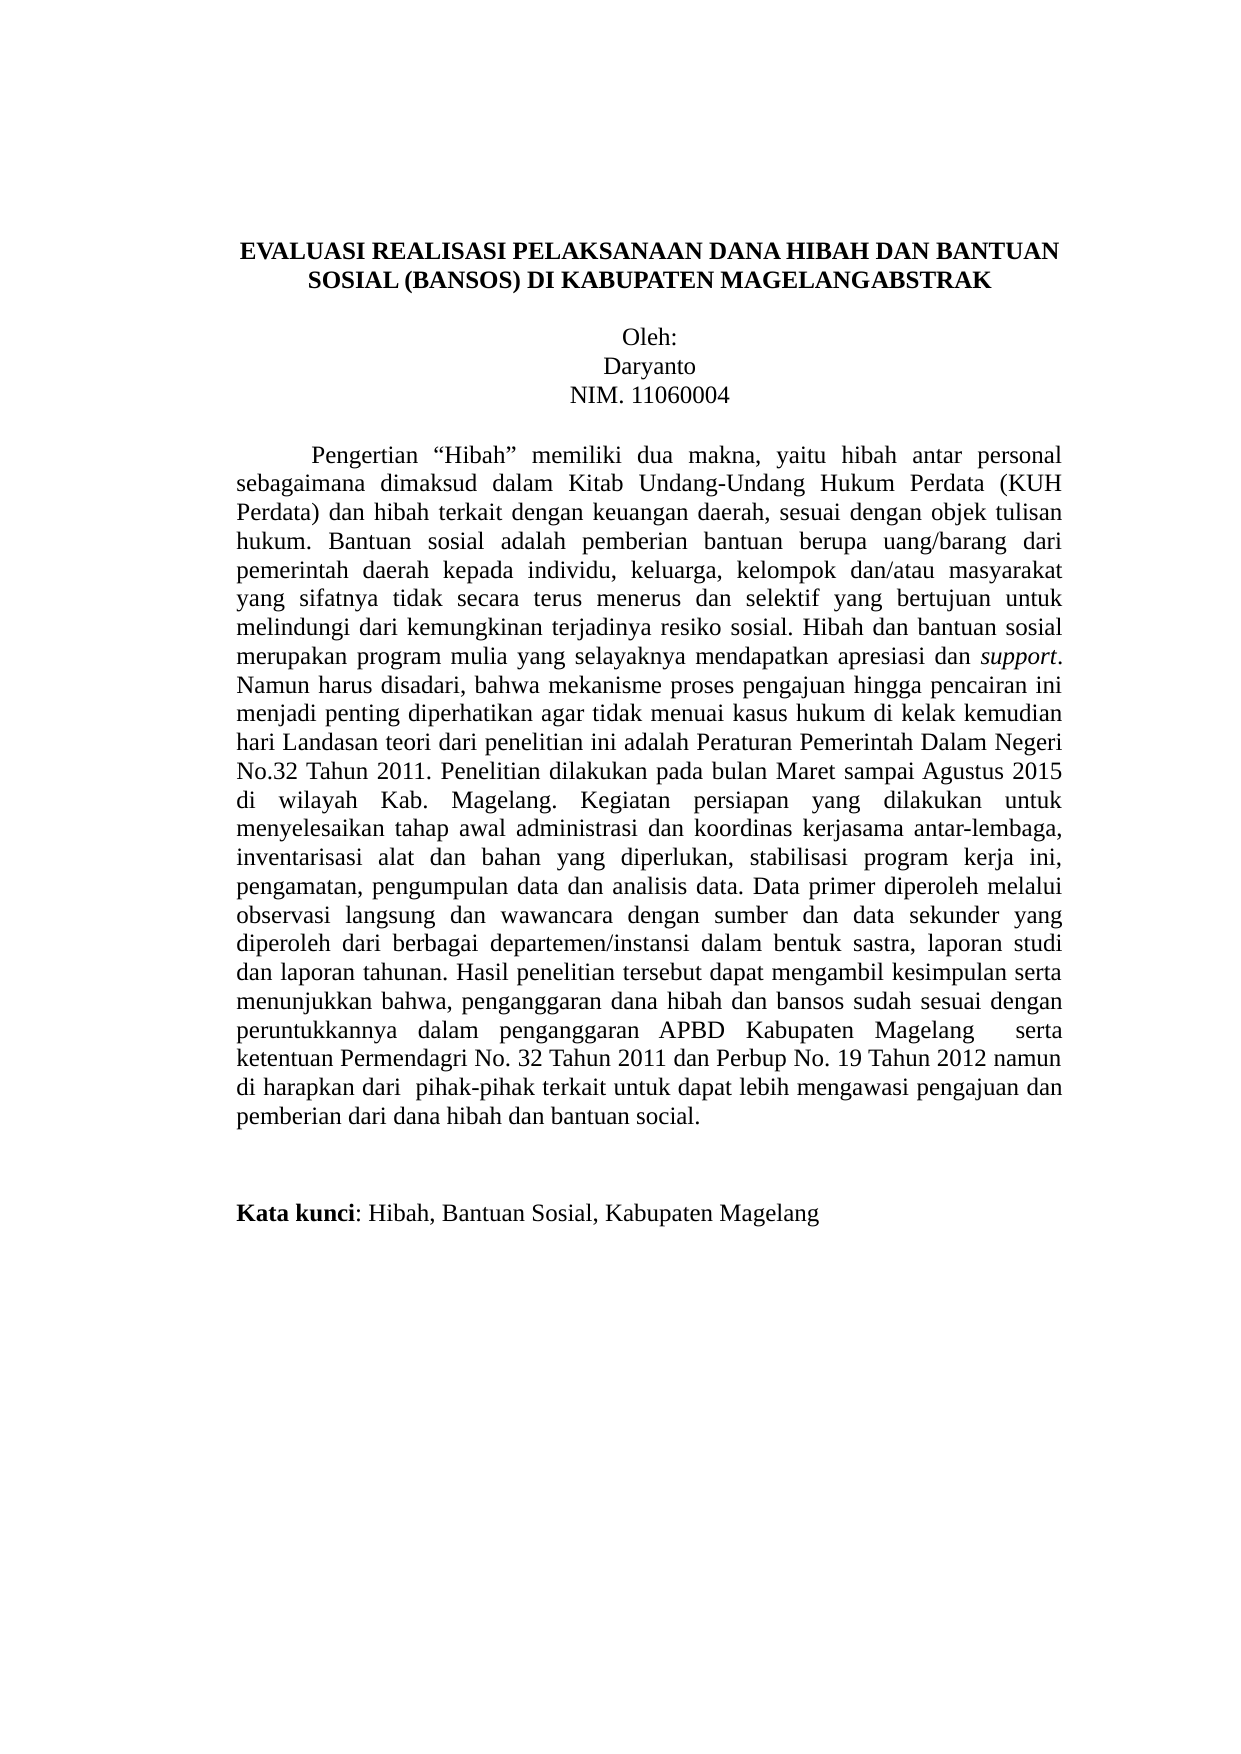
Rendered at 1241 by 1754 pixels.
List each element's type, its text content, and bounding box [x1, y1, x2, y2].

text Daryanto [236, 351, 1063, 380]
text EVALUASI REALISASI PELAKSANAAN DANA HIBAH DAN BANTUAN [236, 236, 1063, 265]
text Oleh: [236, 322, 1063, 351]
text Kata kunci: Hibah, Bantuan Sosial, Kabupaten Magelang [236, 1198, 1063, 1226]
text Pengertian “Hibah” memiliki dua makna, yaitu hibah antar personal sebagaimana dimaksud dalam Kitab Undang-Undang Hukum Perdata (KUH Perdata) dan hibah terkait dengan keuangan daerah, sesuai dengan objek tulisan hukum. Bantuan sosial adalah pemberian bantuan berupa uang/barang dari pemerintah daerah kepada individu, keluarga, kelompok dan/atau masyarakat yang sifatnya tidak secara terus menerus dan selektif yang bertujuan untuk melindungi dari kemungkinan terjadinya resiko sosial. Hibah dan bantuan sosial merupakan program mulia yang selayaknya mendapatkan apresiasi dan support. Namun harus disadari, bahwa mekanisme proses pengajuan hingga pencairan ini menjadi penting diperhatikan agar tidak menuai kasus hukum di kelak kemudian hari Landasan teori dari penelitian ini adalah Peraturan Pemerintah Dalam Negeri No.32 Tahun 2011. Penelitian dilakukan pada bulan Maret sampai Agustus 2015 di wilayah Kab. Magelang. Kegiatan persiapan yang dilakukan untuk menyelesaikan tahap awal administrasi dan koordinas kerjasama antar-lembaga, inventarisasi alat dan bahan yang diperlukan, stabilisasi program kerja ini, pengamatan, pengumpulan data dan analisis data. Data primer diperoleh melalui observasi langsung dan wawancara dengan sumber dan data sekunder yang diperoleh dari berbagai departemen/instansi dalam bentuk sastra, laporan studi dan laporan tahunan. Hasil penelitian tersebut dapat mengambil kesimpulan serta menunjukkan bahwa, penganggaran dana hibah dan bansos sudah sesuai dengan peruntukkannya dalam penganggaran APBD Kabupaten Magelang serta ketentuan Permendagri No. 32 Tahun 2011 dan Perbup No. 19 Tahun 2012 namun di harapkan dari pihak-pihak terkait untuk dapat lebih mengawasi pengajuan dan pemberian dari dana hibah dan bantuan social. [236, 440, 1063, 1130]
text SOSIAL (BANSOS) DI KABUPATEN MAGELANGABSTRAK [236, 265, 1063, 294]
text NIM. 11060004 [236, 380, 1063, 409]
